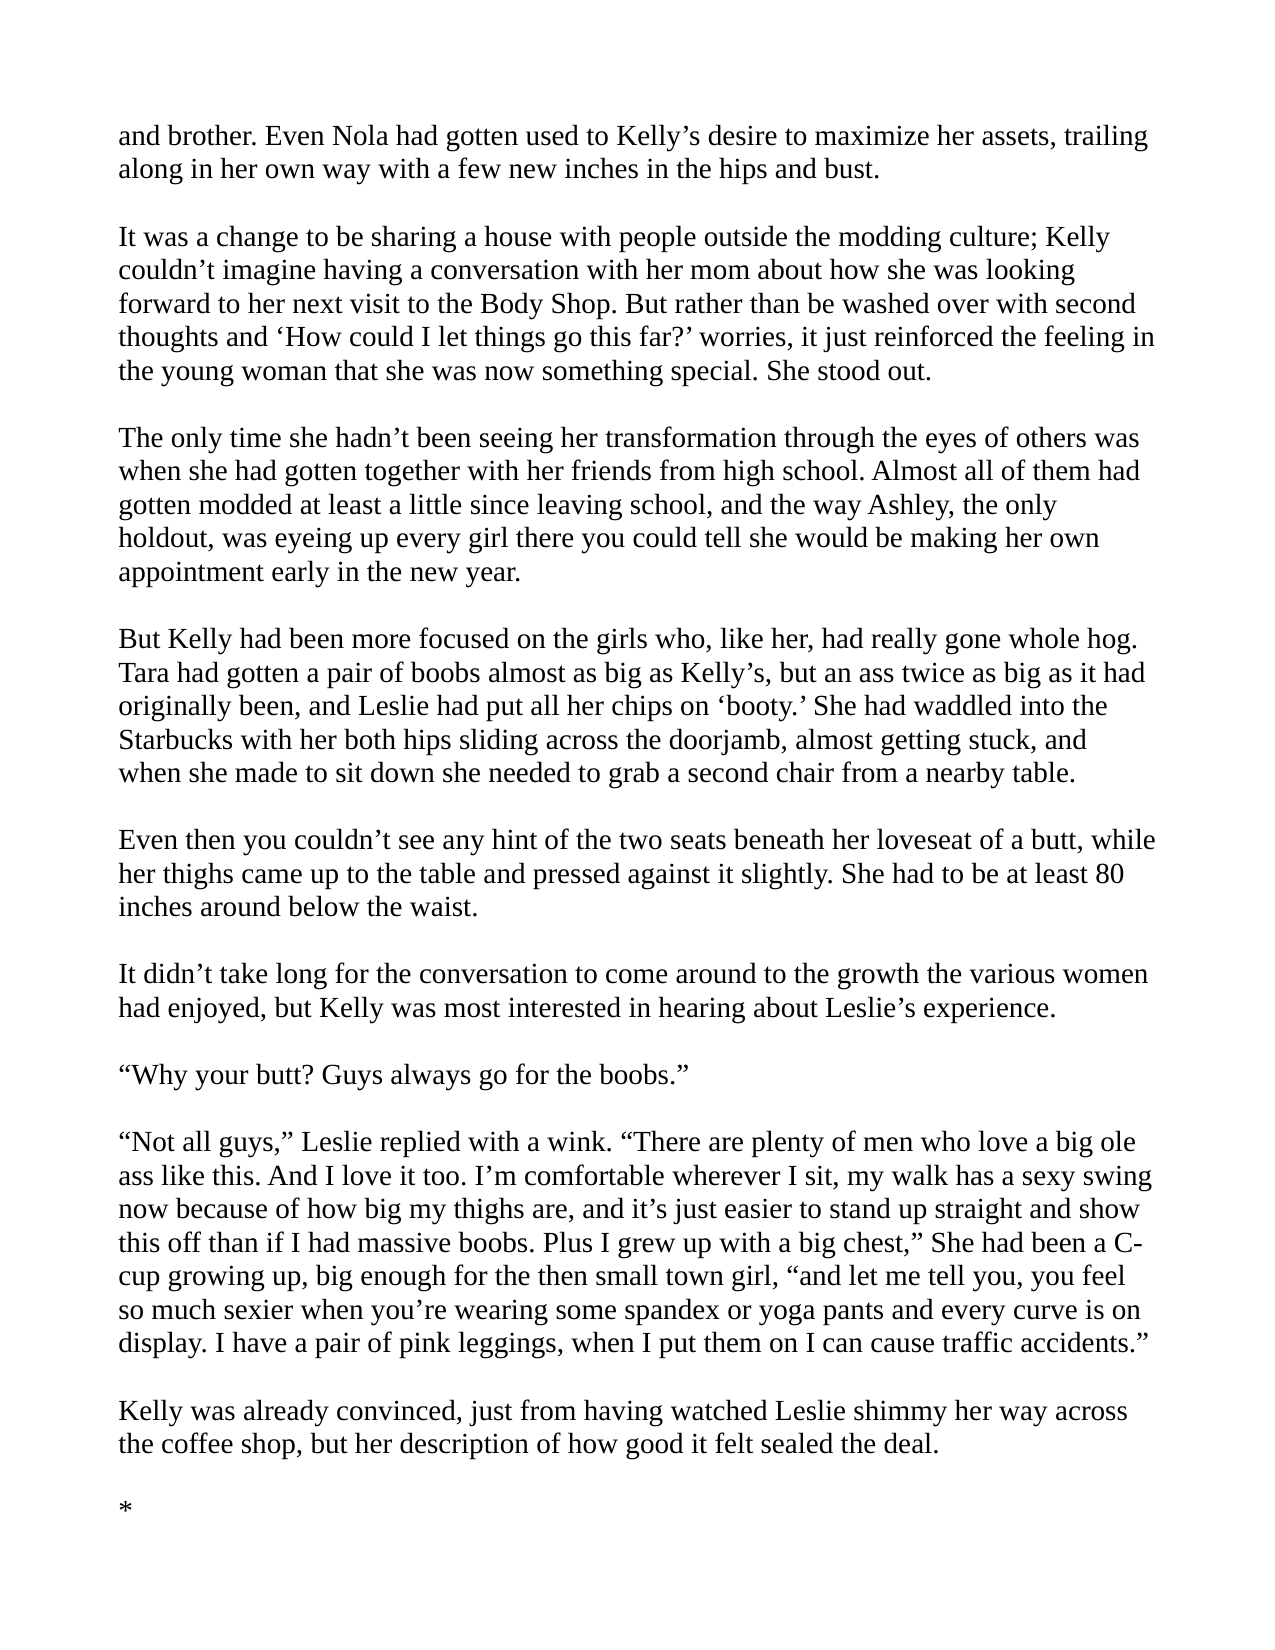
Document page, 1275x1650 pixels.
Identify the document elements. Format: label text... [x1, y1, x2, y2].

text * [118, 1493, 1157, 1527]
text “Not all guys,” Leslie replied with a wink. “There are plenty of men who love a big ole ass like this. And I love it too. I’m comfortable wherever I sit, my walk has a sexy swing now because of how big my thighs are, and it’s just easier to stand up straight and show this off than if I had massive boobs. Plus I grew up with a big chest,” She had been a C-cup growing up, big enough for the then small town girl, “and let me tell you, you feel so much sexier when you’re wearing some spandex or yoga pants and every curve is on display. I have a pair of pink leggings, when I put them on I can cause traffic accidents.” [118, 1124, 1157, 1359]
text and brother. Even Nola had gotten used to Kelly’s desire to maximize her assets, trailing along in her own way with a few new inches in the hips and bust. [118, 118, 1157, 185]
text Kelly was already convinced, just from having watched Leslie shimmy her way across the coffee shop, but her description of how good it felt sealed the deal. [118, 1393, 1157, 1460]
text It was a change to be sharing a house with people outside the modding culture; Kelly couldn’t imagine having a conversation with her mom about how she was looking forward to her next visit to the Body Shop. But rather than be washed over with second thoughts and ‘How could I let things go this far?’ worries, it just reinforced the feeling in the young woman that she was now something special. She stood out. [118, 219, 1157, 386]
text But Kelly had been more focused on the girls who, like her, had really gone whole hog. Tara had gotten a pair of boobs almost as big as Kelly’s, but an ass twice as big as it had originally been, and Leslie had put all her chips on ‘booty.’ She had waddled into the Starbucks with her both hips sliding across the doorjamb, almost getting stuck, and when she made to sit down she needed to grab a second chair from a nearby table. [118, 621, 1157, 789]
text It didn’t take long for the conversation to come around to the growth the various women had enjoyed, but Kelly was most interested in hearing about Leslie’s experience. [118, 957, 1157, 1024]
text “Why your butt? Guys always go for the boobs.” [118, 1057, 1157, 1091]
text The only time she hadn’t been seeing her transformation through the eyes of others was when she had gotten together with her friends from high school. Almost all of them had gotten modded at least a little since leaving school, and the way Ashley, the only holdout, was eyeing up every girl there you could tell she would be making her own appointment early in the new year. [118, 420, 1157, 588]
text Even then you couldn’t see any hint of the two seats beneath her loveseat of a butt, while her thighs came up to the table and pressed against it slightly. She had to be at least 80 inches around below the waist. [118, 822, 1157, 923]
